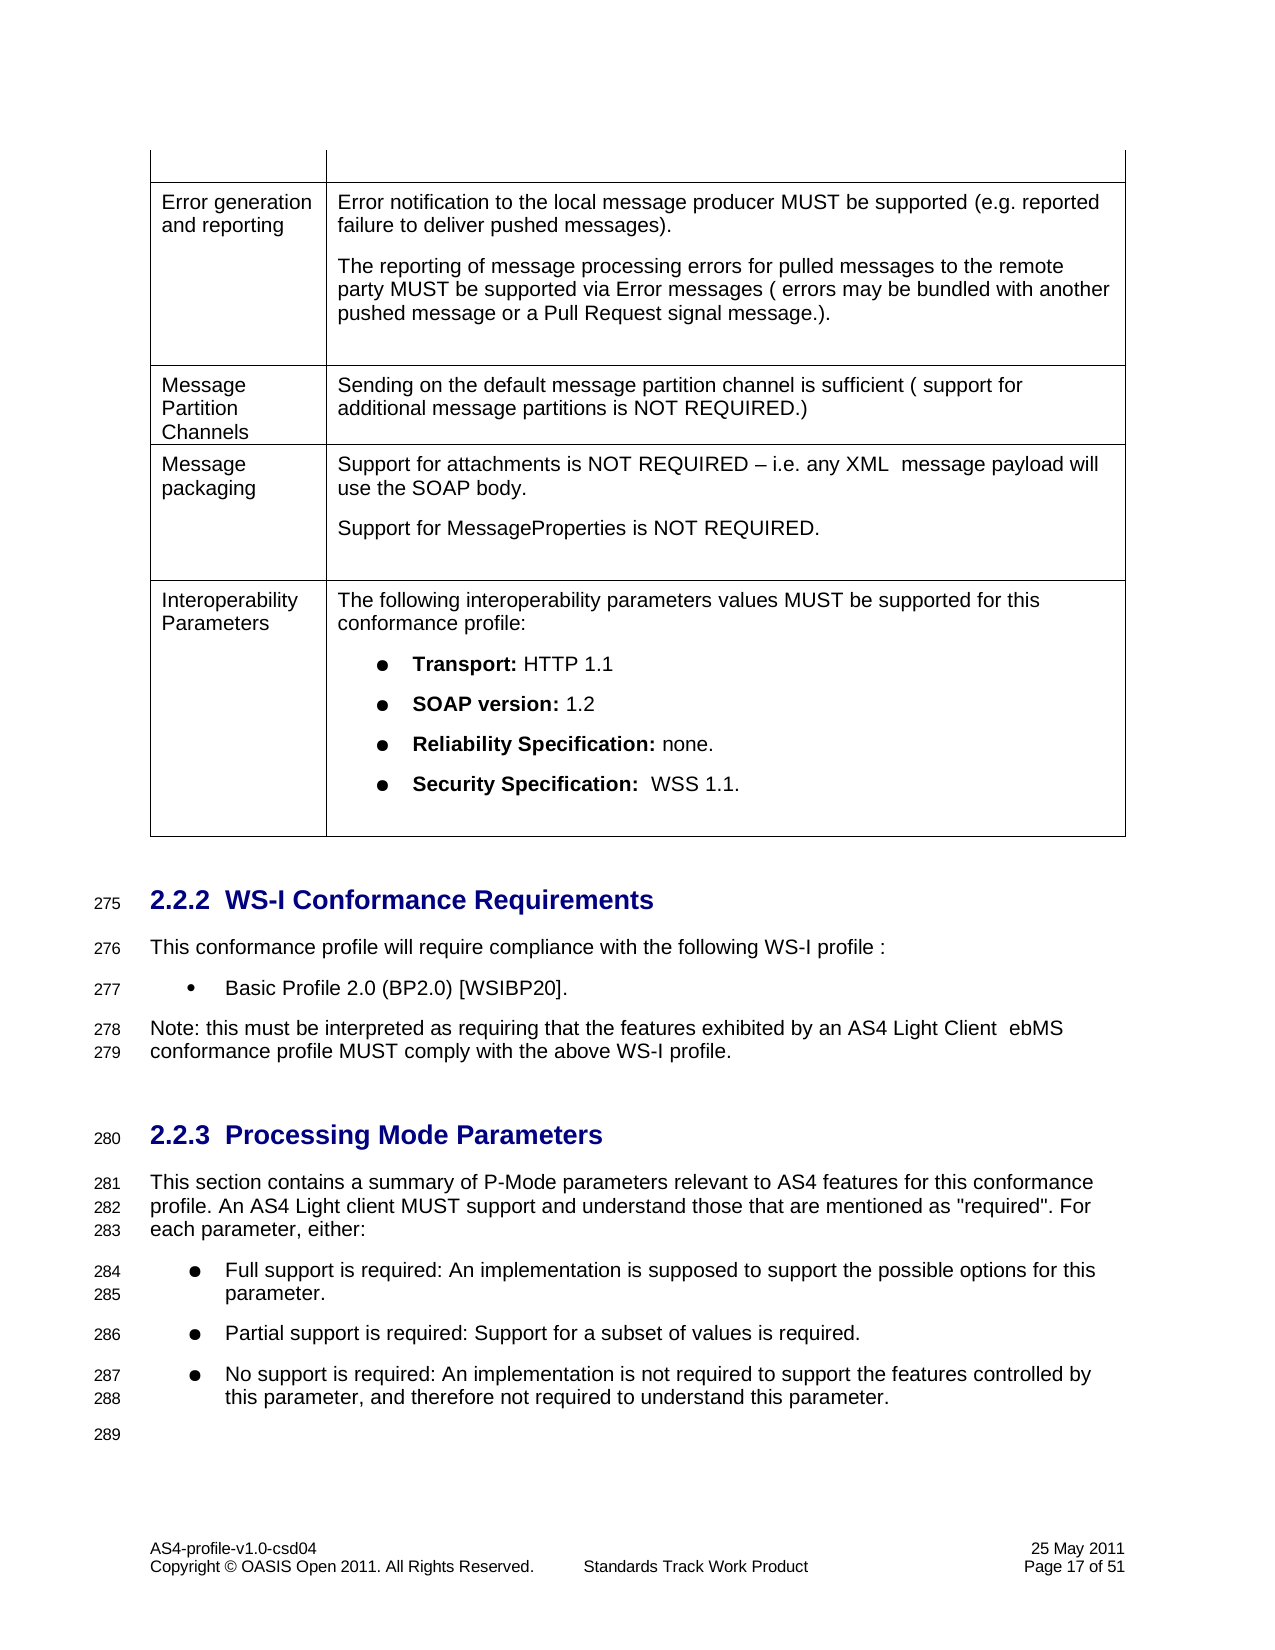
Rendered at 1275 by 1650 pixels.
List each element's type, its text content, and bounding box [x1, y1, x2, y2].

table_cell Error notification to the local message producer MUST be supported (e.g. reported failure to deliver pushed messages). The reporting of message processing errors for pulled messages to the remote party MUST be supported via Error messages ( errors may be bundled with another pushed message or a Pull Request signal message.). [327, 183, 1125, 365]
list No support is required: An implementation is not required to support the features controlled by this parameter, and therefore not required to understand this parameter. [187, 1362, 1125, 1409]
list Full support is required: An implementation is supposed to support the possible options for this parameter. [187, 1258, 1125, 1305]
list Partial support is required: Support for a subset of values is required. [187, 1322, 1125, 1345]
text This section contains a summary of P-Mode parameters relevant to AS4 features for this conformance profile. An AS4 Light client MUST support and understand those that are mentioned as "required". For each parameter, either: [150, 1171, 1125, 1241]
text Note: this must be interpreted as requiring that the features exhibited by an AS4 Light Client ebMS conformance profile MUST comply with the above WS-I profile. [150, 1016, 1125, 1063]
table_cell Support for attachments is NOT REQUIRED – i.e. any XML message payload will use the SOAP body. Support for MessageProperties is NOT REQUIRED. [327, 445, 1125, 580]
table_cell [151, 150, 326, 182]
subtitle WS-I Conformance Requirements [150, 885, 1125, 915]
text This conformance profile will require compliance with the following WS-I profile : [150, 936, 1125, 959]
table_cell [327, 150, 1125, 182]
table_cell Message Partition Channels [151, 366, 326, 444]
table_cell Interoperability Parameters [151, 581, 326, 836]
list Basic Profile 2.0 (BP2.0) [WSIBP20]. [187, 976, 1125, 999]
subtitle Processing Mode Parameters [150, 1120, 1125, 1150]
table_cell Error generation and reporting [151, 183, 326, 365]
table_cell Sending on the default message partition channel is sufficient ( support for additional message partitions is NOT REQUIRED.) [327, 366, 1125, 444]
table_cell Message packaging [151, 445, 326, 580]
table_cell The following interoperability parameters values MUST be supported for this conformance profile: Transport: HTTP 1.1 SOAP version: 1.2 Reliability Specification: none. Security Specification: WSS 1.1. [327, 581, 1125, 836]
